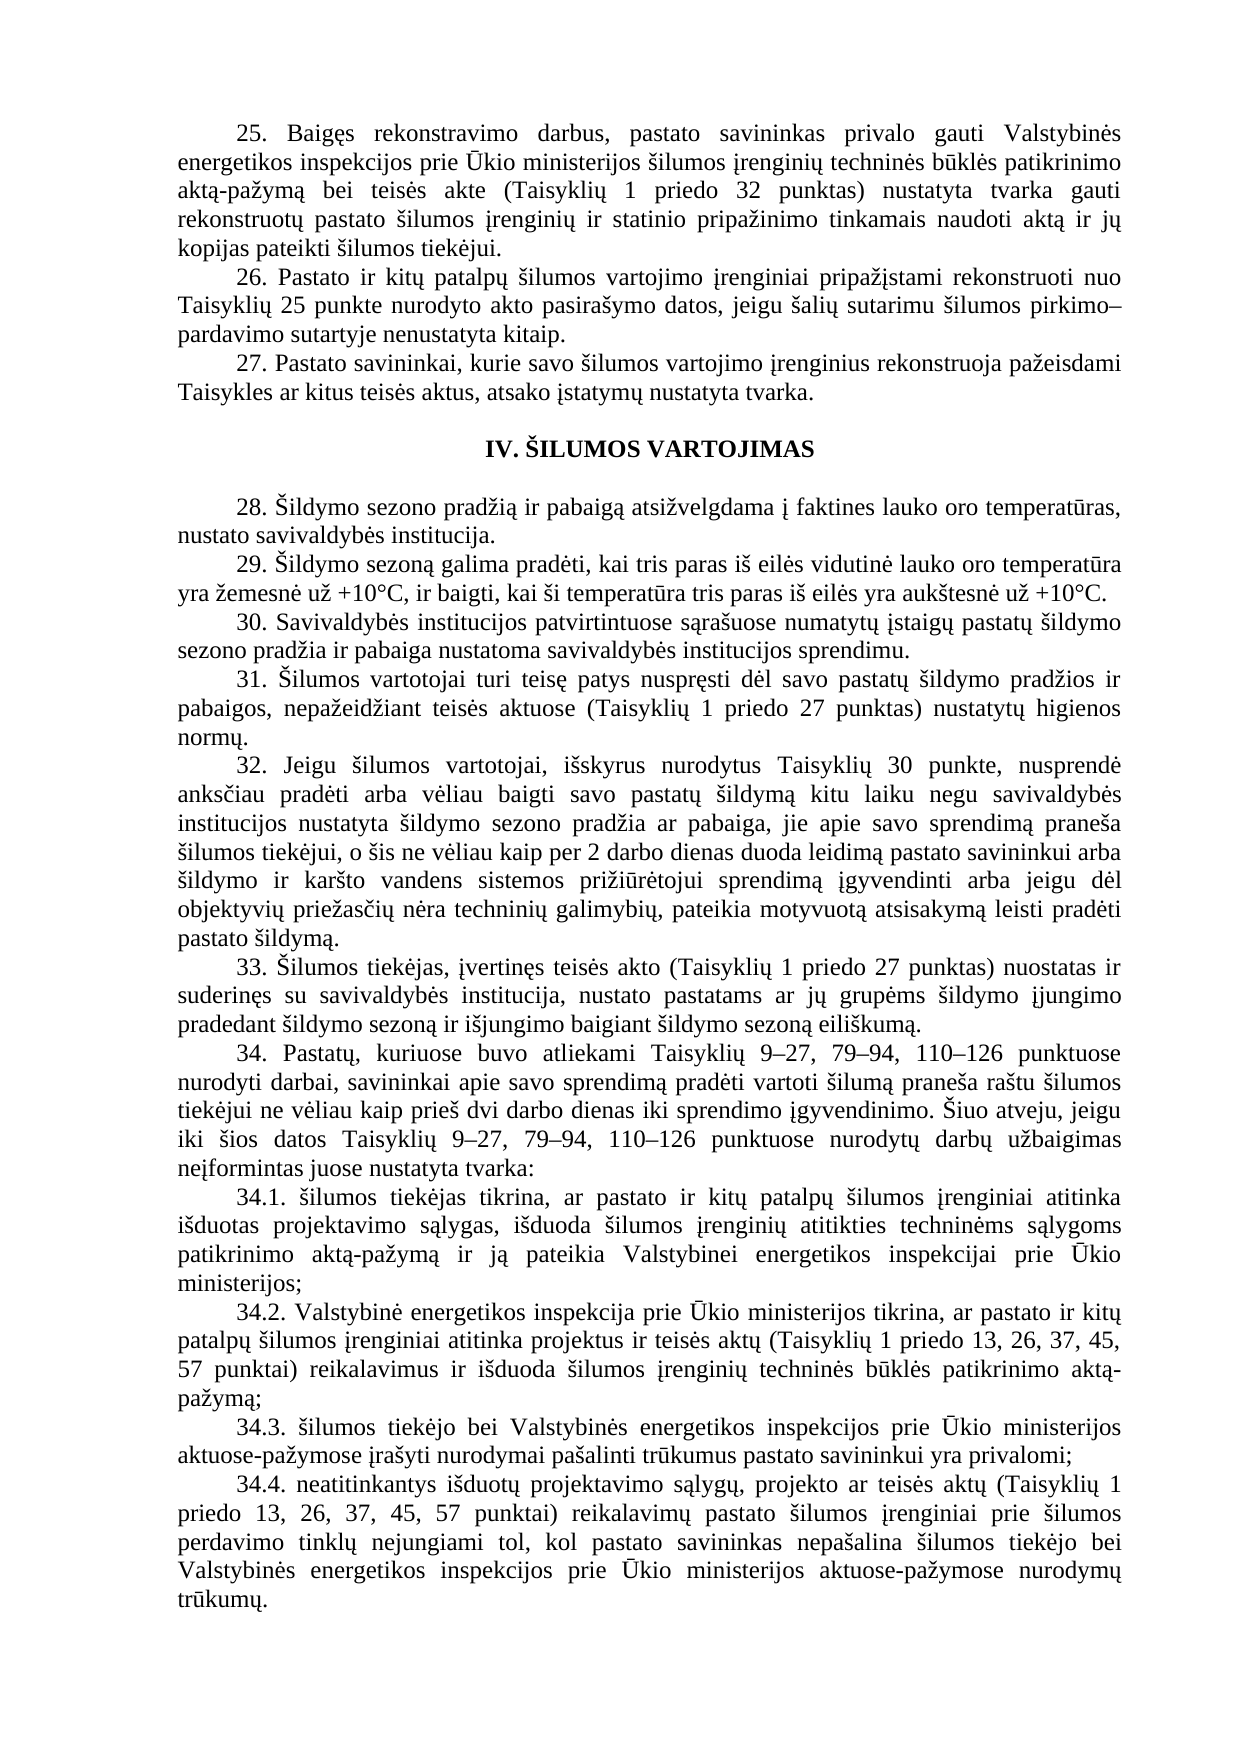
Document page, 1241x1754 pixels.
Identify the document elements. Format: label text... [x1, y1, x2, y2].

text 34.2. Valstybinė energetikos inspekcija prie Ūkio ministerijos tikrina, ar pastato ir kitų patalpų šilumos įrenginiai atitinka projektus ir teisės aktų (Taisyklių 1 priedo 13, 26, 37, 45, 57 punktai) reikalavimus ir išduoda šilumos įrenginių techninės būklės patikrinimo aktą-pažymą; [177, 1297, 1122, 1412]
text 30. Savivaldybės institucijos patvirtintuose sąrašuose numatytų įstaigų pastatų šildymo sezono pradžia ir pabaiga nustatoma savivaldybės institucijos sprendimu. [177, 607, 1122, 664]
text 34. Pastatų, kuriuose buvo atliekami Taisyklių 9–27, 79–94, 110–126 punktuose nurodyti darbai, savininkai apie savo sprendimą pradėti vartoti šilumą praneša raštu šilumos tiekėjui ne vėliau kaip prieš dvi darbo dienas iki sprendimo įgyvendinimo. Šiuo atveju, jeigu iki šios datos Taisyklių 9–27, 79–94, 110–126 punktuose nurodytų darbų užbaigimas neįformintas juose nustatyta tvarka: [177, 1038, 1122, 1182]
text 33. Šilumos tiekėjas, įvertinęs teisės akto (Taisyklių 1 priedo 27 punktas) nuostatas ir suderinęs su savivaldybės institucija, nustato pastatams ar jų grupėms šildymo įjungimo pradedant šildymo sezoną ir išjungimo baigiant šildymo sezoną eiliškumą. [177, 952, 1122, 1038]
text 32. Jeigu šilumos vartotojai, išskyrus nurodytus Taisyklių 30 punkte, nusprendė anksčiau pradėti arba vėliau baigti savo pastatų šildymą kitu laiku negu savivaldybės institucijos nustatyta šildymo sezono pradžia ar pabaiga, jie apie savo sprendimą praneša šilumos tiekėjui, o šis ne vėliau kaip per 2 darbo dienas duoda leidimą pastato savininkui arba šildymo ir karšto vandens sistemos prižiūrėtojui sprendimą įgyvendinti arba jeigu dėl objektyvių priežasčių nėra techninių galimybių, pateikia motyvuotą atsisakymą leisti pradėti pastato šildymą. [177, 751, 1122, 952]
text 34.4. neatitinkantys išduotų projektavimo sąlygų, projekto ar teisės aktų (Taisyklių 1 priedo 13, 26, 37, 45, 57 punktai) reikalavimų pastato šilumos įrenginiai prie šilumos perdavimo tinklų nejungiami tol, kol pastato savininkas nepašalina šilumos tiekėjo bei Valstybinės energetikos inspekcijos prie Ūkio ministerijos aktuose-pažymose nurodymų trūkumų. [177, 1469, 1122, 1613]
text 29. Šildymo sezoną galima pradėti, kai tris paras iš eilės vidutinė lauko oro temperatūra yra žemesnė už +10°C, ir baigti, kai ši temperatūra tris paras iš eilės yra aukštesnė už +10°C. [177, 549, 1122, 607]
text 26. Pastato ir kitų patalpų šilumos vartojimo įrenginiai pripažįstami rekonstruoti nuo Taisyklių 25 punkte nurodyto akto pasirašymo datos, jeigu šalių sutarimu šilumos pirkimo–pardavimo sutartyje nenustatyta kitaip. [177, 262, 1122, 348]
text IV. ŠILUMOS VARTOJIMAS [177, 434, 1122, 463]
text 34.1. šilumos tiekėjas tikrina, ar pastato ir kitų patalpų šilumos įrenginiai atitinka išduotas projektavimo sąlygas, išduoda šilumos įrenginių atitikties techninėms sąlygoms patikrinimo aktą-pažymą ir ją pateikia Valstybinei energetikos inspekcijai prie Ūkio ministerijos; [177, 1182, 1122, 1297]
text 31. Šilumos vartotojai turi teisę patys nuspręsti dėl savo pastatų šildymo pradžios ir pabaigos, nepažeidžiant teisės aktuose (Taisyklių 1 priedo 27 punktas) nustatytų higienos normų. [177, 664, 1122, 751]
text 28. Šildymo sezono pradžią ir pabaigą atsižvelgdama į faktines lauko oro temperatūras, nustato savivaldybės institucija. [177, 492, 1122, 549]
text 27. Pastato savininkai, kurie savo šilumos vartojimo įrenginius rekonstruoja pažeisdami Taisykles ar kitus teisės aktus, atsako įstatymų nustatyta tvarka. [177, 348, 1122, 406]
text 34.3. šilumos tiekėjo bei Valstybinės energetikos inspekcijos prie Ūkio ministerijos aktuose-pažymose įrašyti nurodymai pašalinti trūkumus pastato savininkui yra privalomi; [177, 1412, 1122, 1469]
text 25. Baigęs rekonstravimo darbus, pastato savininkas privalo gauti Valstybinės energetikos inspekcijos prie Ūkio ministerijos šilumos įrenginių techninės būklės patikrinimo aktą-pažymą bei teisės akte (Taisyklių 1 priedo 32 punktas) nustatyta tvarka gauti rekonstruotų pastato šilumos įrenginių ir statinio pripažinimo tinkamais naudoti aktą ir jų kopijas pateikti šilumos tiekėjui. [177, 118, 1122, 262]
